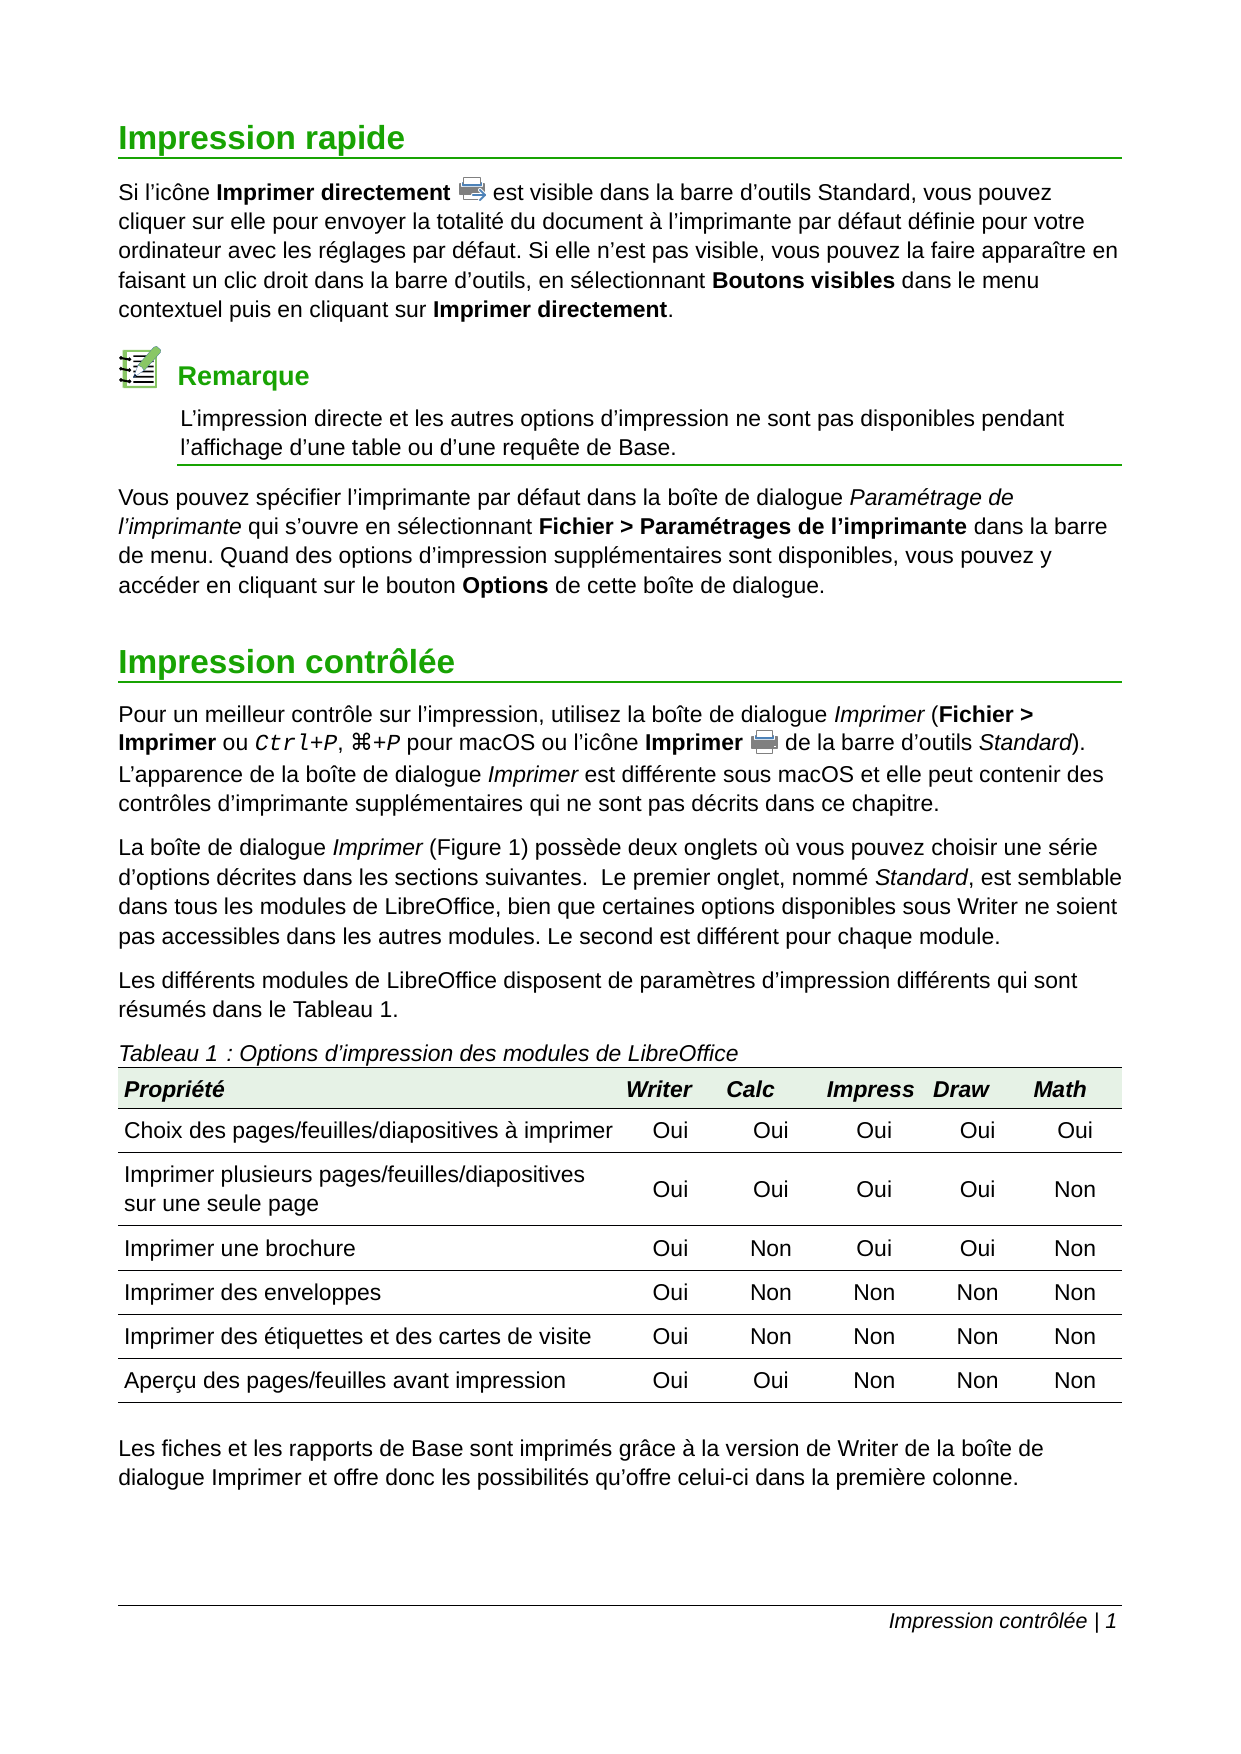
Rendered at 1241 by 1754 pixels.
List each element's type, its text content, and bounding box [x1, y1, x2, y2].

table_cell Oui [721, 1359, 821, 1402]
table_cell Oui [927, 1153, 1028, 1225]
list Remarque [118, 345, 1122, 391]
table_cell Non [721, 1271, 821, 1313]
table_cell Oui [620, 1315, 721, 1358]
picture [457, 173, 487, 203]
text Les différents modules de LibreOffice disposent de paramètres d’impression différents qui sont résumés dans le Tableau 1. [118, 964, 1122, 1023]
table_cell Oui [620, 1109, 721, 1152]
table_cell Choix des pages/feuilles/diapositives à imprimer [118, 1109, 620, 1152]
text Tableau 1 : Options d’impression des modules de LibreOffice [118, 1037, 1122, 1067]
table_cell Oui [927, 1226, 1028, 1269]
text Pour un meilleur contrôle sur l’impression, utilisez la boîte de dialogue Imprimer (Fichier > Imprimer ou Ctrl+P, ⌘+P pour macOS ou l’icône Imprimer de la barre d’outils Standard). L’apparence de la boîte de dialogue Imprimer est différente sous macOS et elle peut contenir des contrôles d’imprimante supplémentaires qui ne sont pas décrits dans ce chapitre. [118, 698, 1122, 817]
subtitle Impression rapide [118, 118, 1122, 157]
table_header Calc [721, 1068, 821, 1108]
table_header Math [1028, 1068, 1122, 1108]
subtitle Impression contrôlée [118, 642, 1122, 681]
text Vous pouvez spécifier l’imprimante par défaut dans la boîte de dialogue Paramétrage de l’imprimante qui s’ouvre en sélectionnant Fichier > Paramétrages de l’imprimante dans la barre de menu. Quand des options d’impression supplémentaires sont disponibles, vous pouvez y accéder en cliquant sur le bouton Options de cette boîte de dialogue. [118, 480, 1122, 598]
table_cell Imprimer des étiquettes et des cartes de visite [118, 1315, 620, 1358]
table_cell Non [927, 1315, 1028, 1358]
table_cell Imprimer des enveloppes [118, 1271, 620, 1313]
table_cell Oui [721, 1153, 821, 1225]
table_cell Oui [620, 1226, 721, 1269]
table_cell Oui [1028, 1109, 1122, 1152]
picture [749, 727, 779, 757]
table_cell Oui [821, 1153, 927, 1225]
text Les fiches et les rapports de Base sont imprimés grâce à la version de Writer de la boîte de dialogue Imprimer et offre donc les possibilités qu’offre celui-ci dans la première colonne. [118, 1431, 1122, 1490]
table_cell Imprimer plusieurs pages/feuilles/diapositives sur une seule page [118, 1153, 620, 1225]
table_header Draw [927, 1068, 1028, 1108]
text Si l’icône Imprimer directement est visible dans la barre d’outils Standard, vous pouvez cliquer sur elle pour envoyer la totalité du document à l’imprimante par défaut définie pour votre ordinateur avec les réglages par défaut. Si elle n’est pas visible, vous pouvez la faire apparaître en faisant un clic droit dans la barre d’outils, en sélectionnant Boutons visibles dans le menu contextuel puis en cliquant sur Imprimer directement. [118, 173, 1122, 323]
table_cell Non [1028, 1271, 1122, 1313]
table_cell Non [1028, 1359, 1122, 1402]
table_cell Oui [620, 1359, 721, 1402]
table_cell Oui [620, 1153, 721, 1225]
text La boîte de dialogue Imprimer (Figure 1) possède deux onglets où vous pouvez choisir une série d’options décrites dans les sections suivantes. Le premier onglet, nommé Standard, est semblable dans tous les modules de LibreOffice, bien que certaines options disponibles sous Writer ne soient pas accessibles dans les autres modules. Le second est différent pour chaque module. [118, 831, 1122, 949]
table_cell Non [721, 1315, 821, 1358]
table_cell Non [927, 1271, 1028, 1313]
table_cell Non [1028, 1226, 1122, 1269]
text L’impression directe et les autres options d’impression ne sont pas disponibles pendant l’affichage d’une table ou d’une requête de Base. [177, 399, 1122, 464]
table_cell Non [821, 1271, 927, 1313]
table_cell Imprimer une brochure [118, 1226, 620, 1269]
table_cell Oui [927, 1109, 1028, 1152]
table_cell Oui [721, 1109, 821, 1152]
table_header Writer [620, 1068, 721, 1108]
table_cell Non [1028, 1153, 1122, 1225]
table_cell Oui [620, 1271, 721, 1313]
table_cell Aperçu des pages/feuilles avant impression [118, 1359, 620, 1402]
table_cell Non [1028, 1315, 1122, 1358]
table_header Propriété [118, 1068, 620, 1108]
table_cell Non [821, 1359, 927, 1402]
table_cell Oui [821, 1226, 927, 1269]
table_cell Non [927, 1359, 1028, 1402]
table_header Impress [821, 1068, 927, 1108]
table_cell Non [821, 1315, 927, 1358]
table_cell Oui [821, 1109, 927, 1152]
table_cell Non [721, 1226, 821, 1269]
